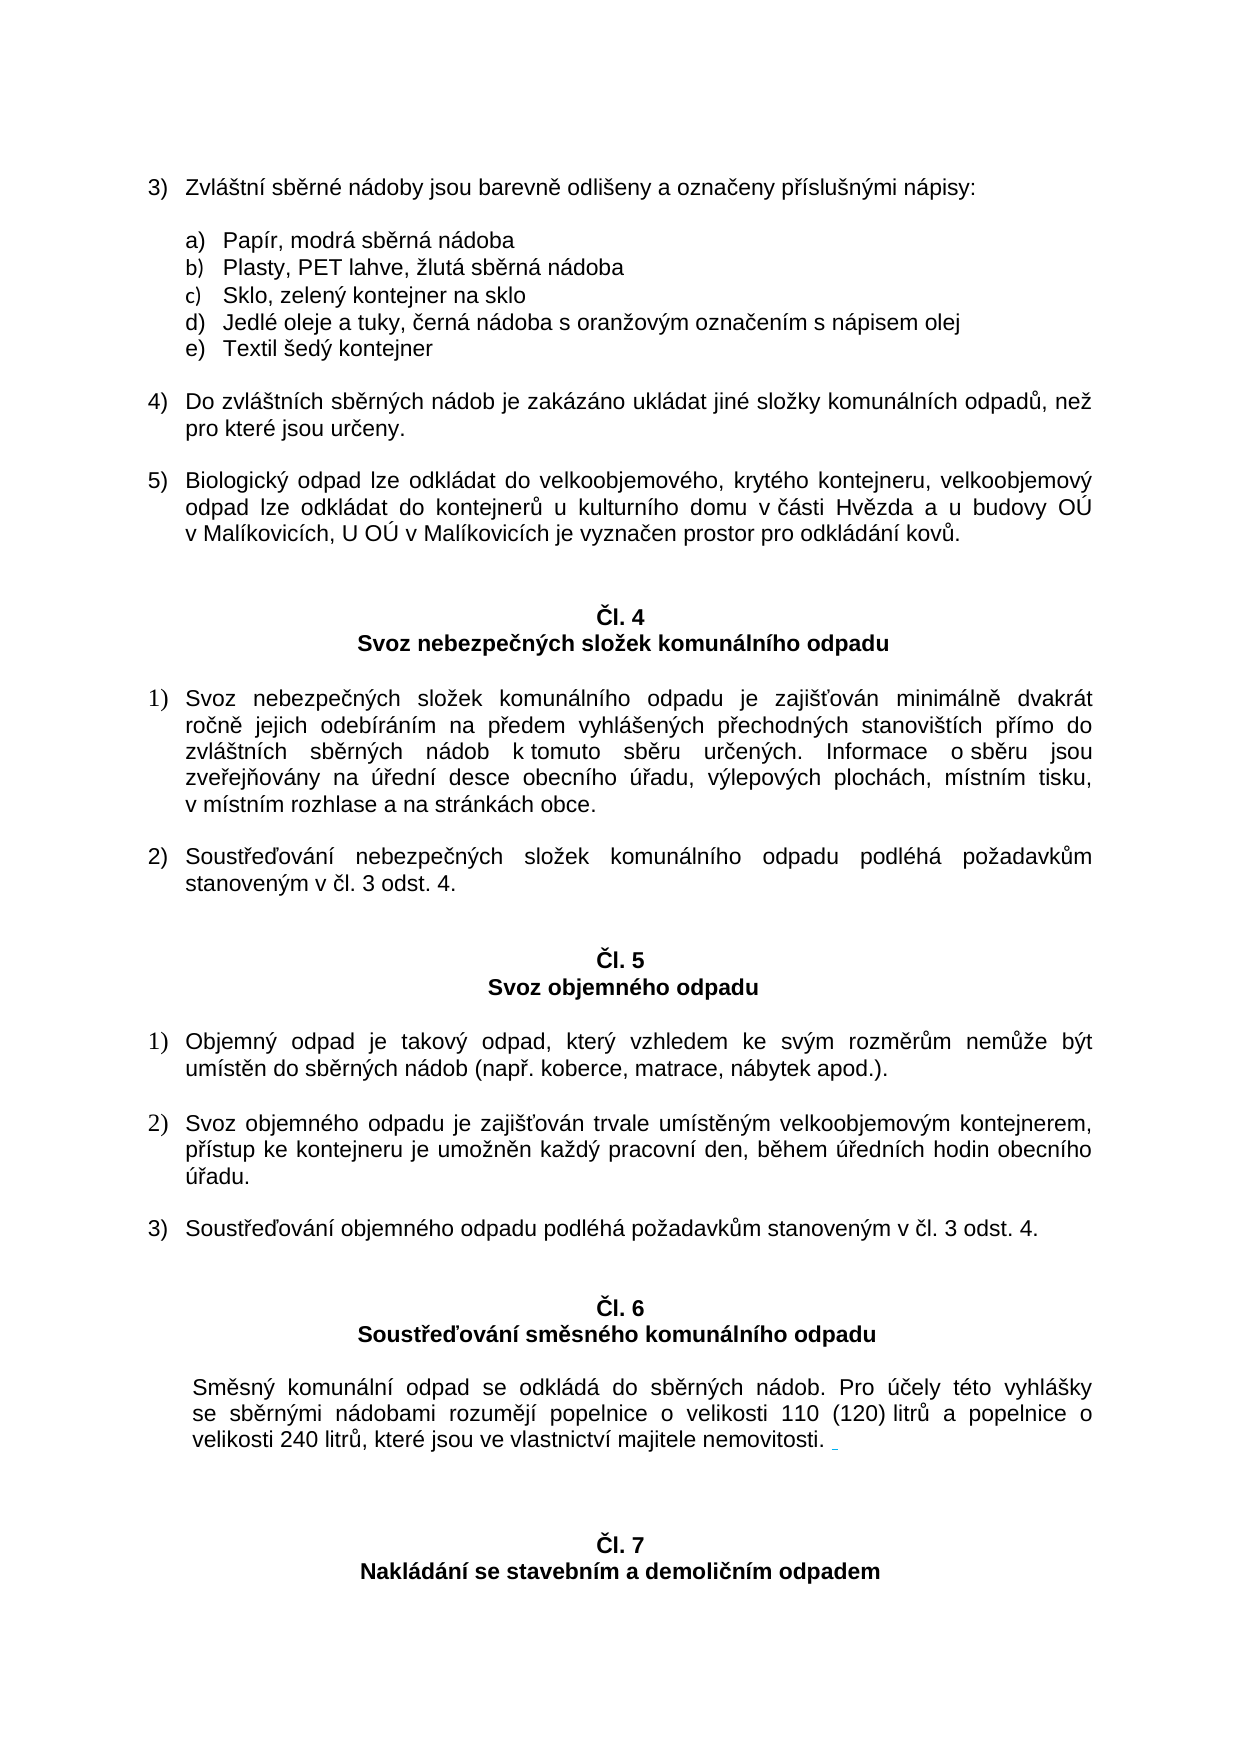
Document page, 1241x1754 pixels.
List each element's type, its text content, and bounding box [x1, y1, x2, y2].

text Svoz objemného odpadu [148, 973, 1093, 1000]
list Soustřeďování nebezpečných složek komunálního odpadu podléhá požadavkům stanoveným v čl. 3 odst. 4. [148, 843, 1093, 896]
list Svoz nebezpečných složek komunálního odpadu je zajišťován minimálně dvakrát ročně jejich odebíráním na předem vyhlášených přechodných stanovištích přímo do zvláštních sběrných nádob k tomuto sběru určených. Informace o sběru jsou zveřejňovány na úřední desce obecního úřadu, výlepových plochách, místním tisku, v místním rozhlase a na stránkách obce. [148, 683, 1093, 817]
text Soustřeďování směsného komunálního odpadu [148, 1321, 1093, 1347]
text Čl. 7 [148, 1532, 1093, 1558]
list Sklo, zelený kontejner na sklo [185, 281, 1093, 309]
list Soustřeďování objemného odpadu podléhá požadavkům stanoveným v čl. 3 odst. 4. [148, 1215, 1093, 1242]
list Plasty, PET lahve, žlutá sběrná nádoba [185, 253, 1093, 281]
text Nakládání se stavebním a demoličním odpadem [148, 1558, 1093, 1584]
list Objemný odpad je takový odpad, který vzhledem ke svým rozměrům nemůže být umístěn do sběrných nádob (např. koberce, matrace, nábytek apod.). [148, 1026, 1093, 1081]
list Papír, modrá sběrná nádoba [185, 227, 1093, 253]
list Zvláštní sběrné nádoby jsou barevně odlišeny a označeny příslušnými nápisy: [148, 174, 1093, 200]
text Čl. 6 [148, 1294, 1093, 1321]
text Směsný komunální odpad se odkládá do sběrných nádob. Pro účely této vyhlášky se sběrnými nádobami rozumějí popelnice o velikosti 110 (120) litrů a popelnice o velikosti 240 litrů, které jsou ve vlastnictví majitele nemovitosti. [192, 1373, 1093, 1453]
list Textil šedý kontejner [185, 335, 1093, 362]
list Svoz objemného odpadu je zajišťován trvale umístěným velkoobjemovým kontejnerem, přístup ke kontejneru je umožněn každý pracovní den, během úředních hodin obecního úřadu. [148, 1108, 1093, 1189]
subtitle Svoz nebezpečných složek komunálního odpadu [148, 630, 1093, 656]
list Do zvláštních sběrných nádob je zakázáno ukládat jiné složky komunálních odpadů, než pro které jsou určeny. [148, 388, 1093, 441]
text Čl. 5 [148, 947, 1093, 973]
list Jedlé oleje a tuky, černá nádoba s oranžovým označením s nápisem olej [185, 309, 1093, 335]
list Biologický odpad lze odkládat do velkoobjemového, krytého kontejneru, velkoobjemový odpad lze odkládat do kontejnerů u kulturního domu v části Hvězda a u budovy OÚ v Malíkovicích, U OÚ v Malíkovicích je vyznačen prostor pro odkládání kovů. [148, 467, 1093, 546]
subtitle Čl. 4 [148, 604, 1093, 630]
